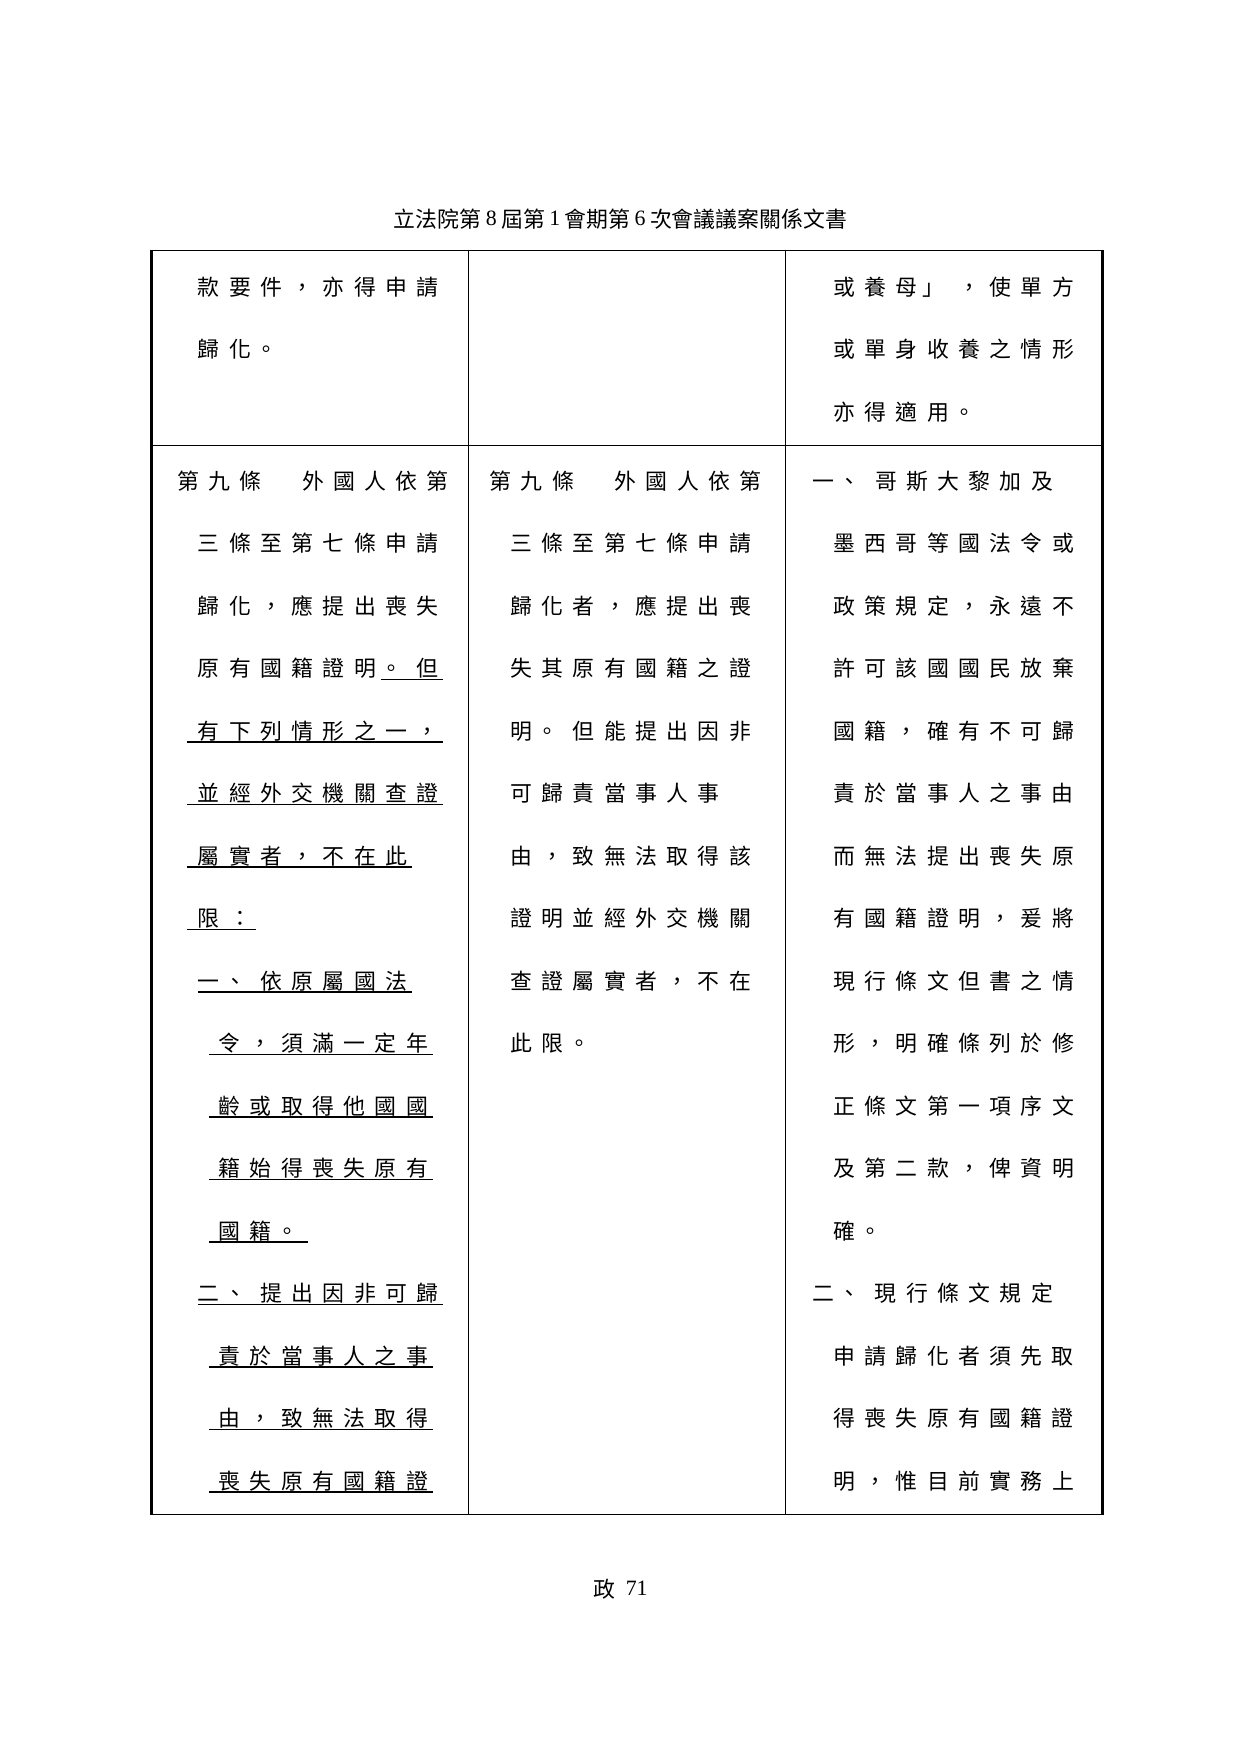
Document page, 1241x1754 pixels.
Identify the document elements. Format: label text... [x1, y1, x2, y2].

table_cell [469, 251, 785, 444]
table_cell 款要件，亦得申請歸化。 [153, 251, 468, 444]
table_cell 或養母」，使單方或單身收養之情形亦得適用。 [786, 251, 1101, 444]
table_cell 第九條 外國人依第三條至第七條申請歸化，應提出喪失原有國籍證明。但有下列情形之一，並經外交機關查證屬實者，不在此限： 一、依原屬國法令，須滿一定年齡或取得他國國籍始得喪失原有國籍。 二、提出因非可歸責於當事人之事由，致無法取得喪失原有國籍證 [153, 446, 468, 1514]
table_cell 第九條 外國人依第三條至第七條申請歸化者，應提出喪失其原有國籍之證明。但能提出因非可歸責當事人事由，致無法取得該證明並經外交機關查證屬實者，不在此限。 [469, 446, 785, 1514]
table_cell 一、哥斯大黎加及墨西哥等國法令或政策規定，永遠不許可該國國民放棄國籍，確有不可歸責於當事人之事由而無法提出喪失原有國籍證明，爰將現行條文但書之情形，明確條列於修正條文第一項序文及第二款，俾資明確。 二、現行條文規定申請歸化者須先取得喪失原有國籍證明，惟目前實務上 [786, 446, 1101, 1514]
